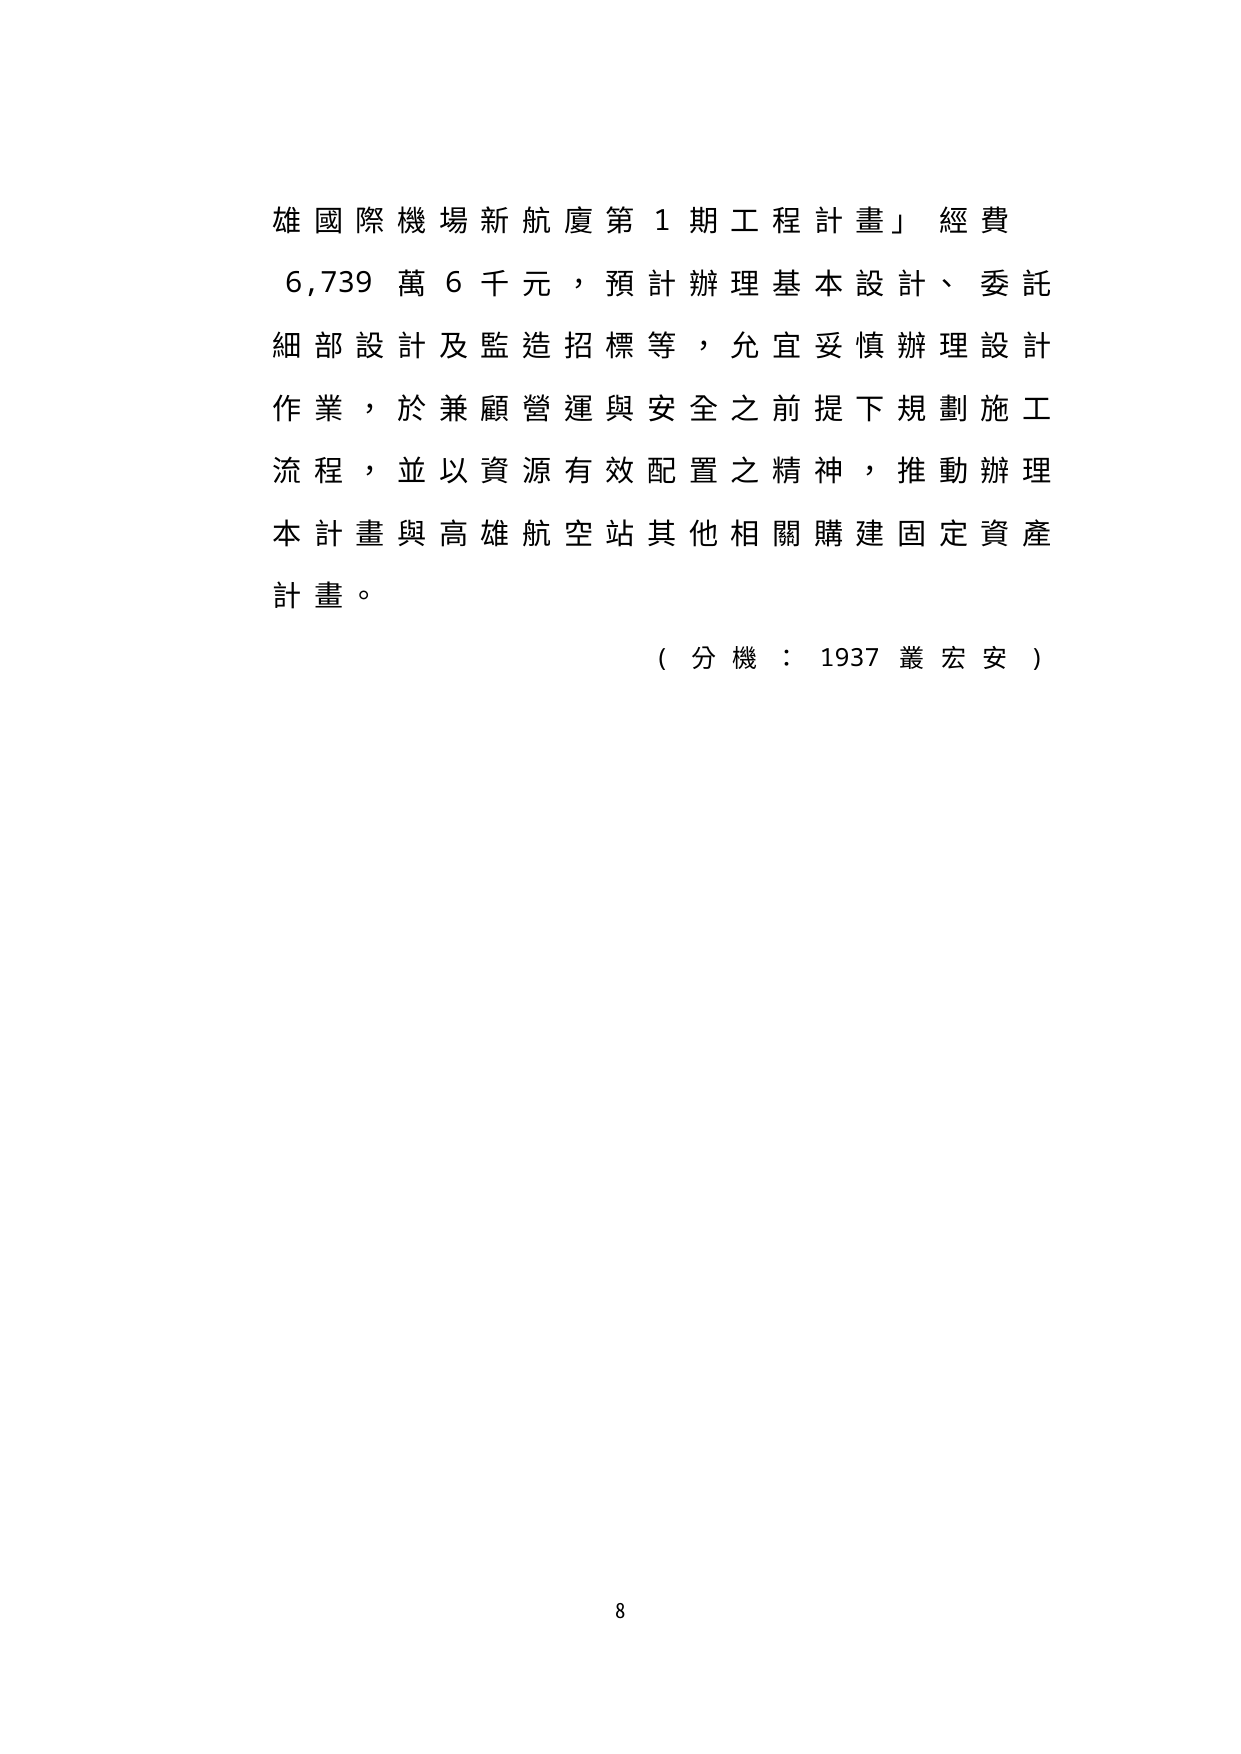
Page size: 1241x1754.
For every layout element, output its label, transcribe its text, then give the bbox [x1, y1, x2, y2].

text 雄國際機場新航廈第1期工程計畫」經費6,739萬6千元，預計辦理基本設計、委託細部設計及監造招標等，允宜妥慎辦理設計作業，於兼顧營運與安全之前提下規劃施工流程，並以資源有效配置之精神，推動辦理本計畫與高雄航空站其他相關購建固定資產計畫。 [242, 177, 1058, 615]
text (分機：1937叢宏安) [183, 615, 1058, 677]
